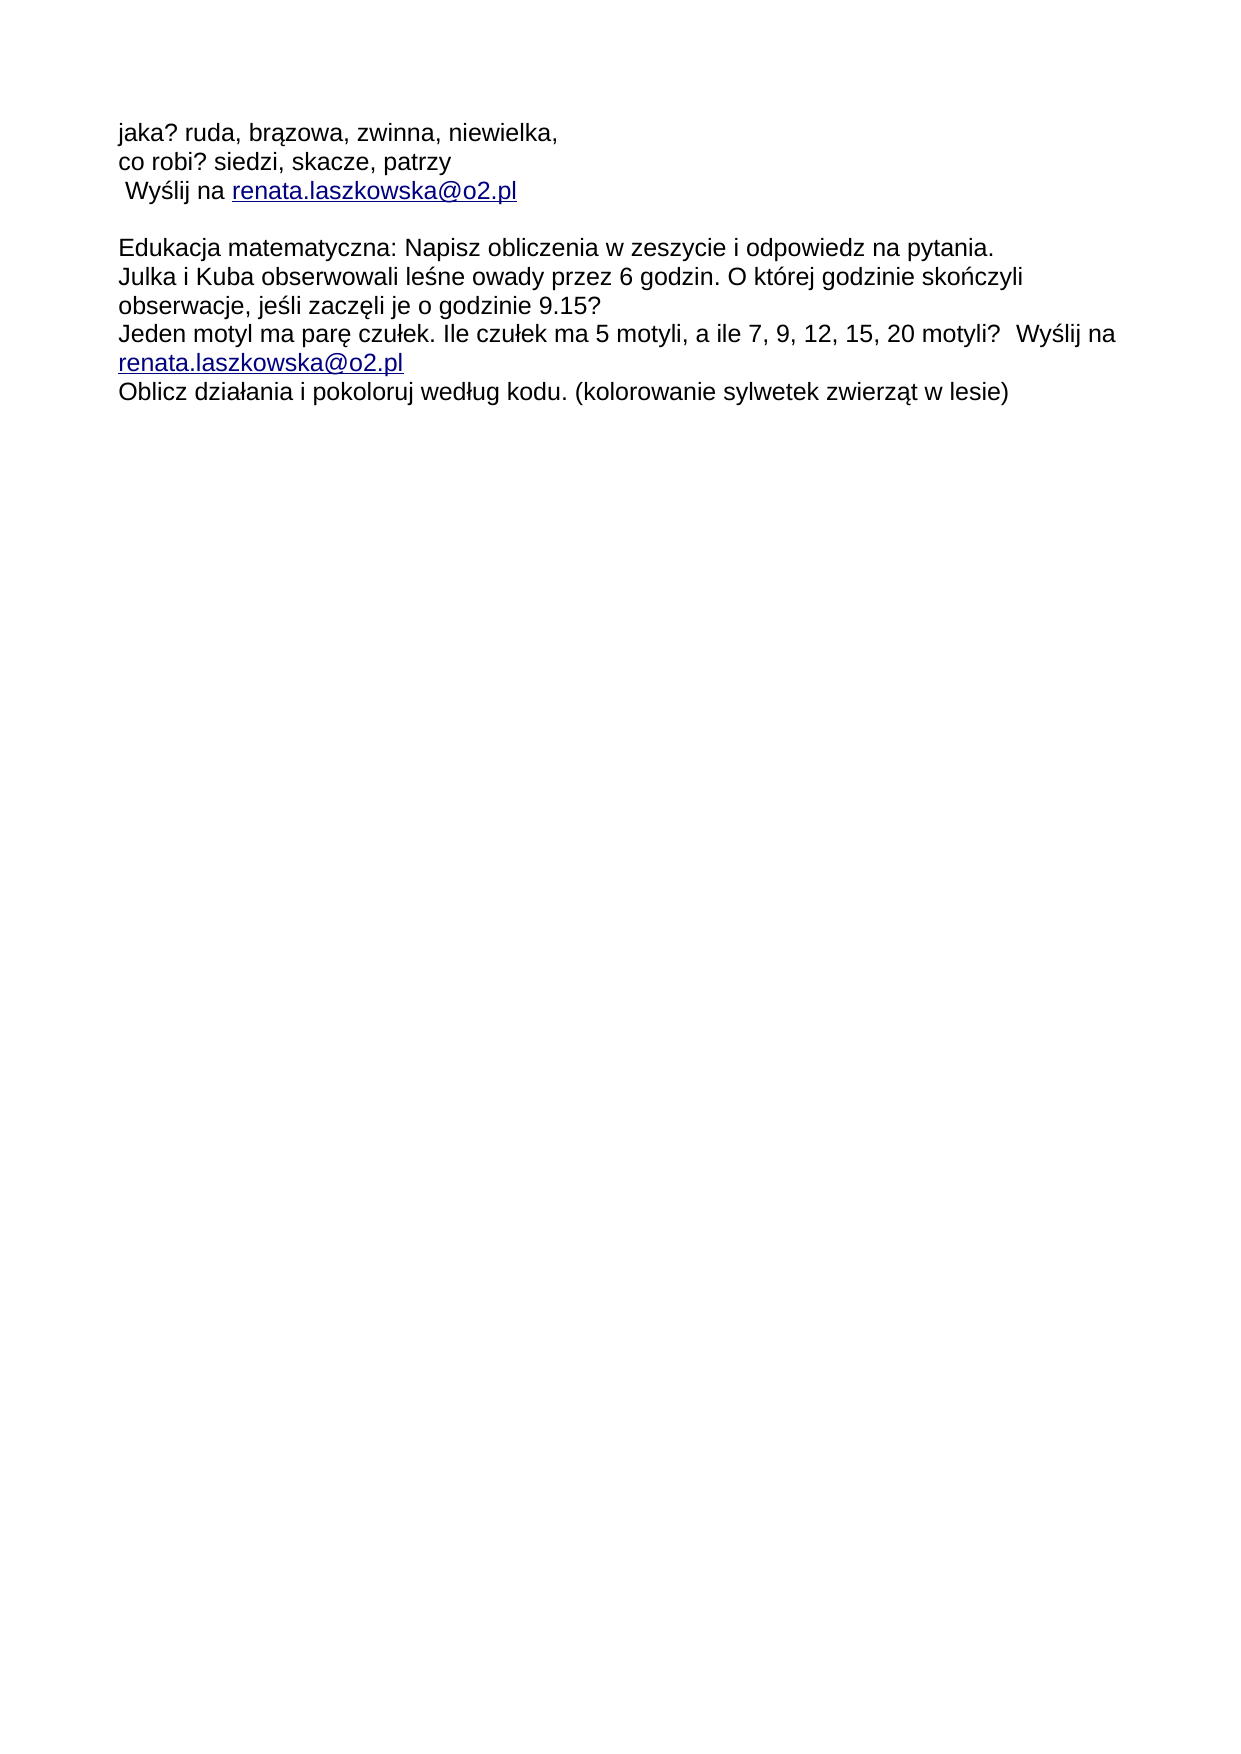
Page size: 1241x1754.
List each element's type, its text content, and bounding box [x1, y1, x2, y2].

text jaka? ruda, brązowa, zwinna, niewielka, co robi? siedzi, skacze, patrzy [118, 118, 1122, 176]
text Wyślij na renata.laszkowska@o2.pl [118, 176, 1122, 204]
text Oblicz działania i pokoloruj według kodu. (kolorowanie sylwetek zwierząt w lesie) [118, 377, 1122, 406]
text Edukacja matematyczna: Napisz obliczenia w zeszycie i odpowiedz na pytania. [118, 233, 1122, 262]
text Julka i Kuba obserwowali leśne owady przez 6 godzin. O której godzinie skończyli obserwacje, jeśli zaczęli je o godzinie 9.15? [118, 262, 1122, 319]
text Jeden motyl ma parę czułek. Ile czułek ma 5 motyli, a ile 7, 9, 12, 15, 20 motyli? Wyślij na renata.laszkowska@o2.pl [118, 319, 1122, 377]
